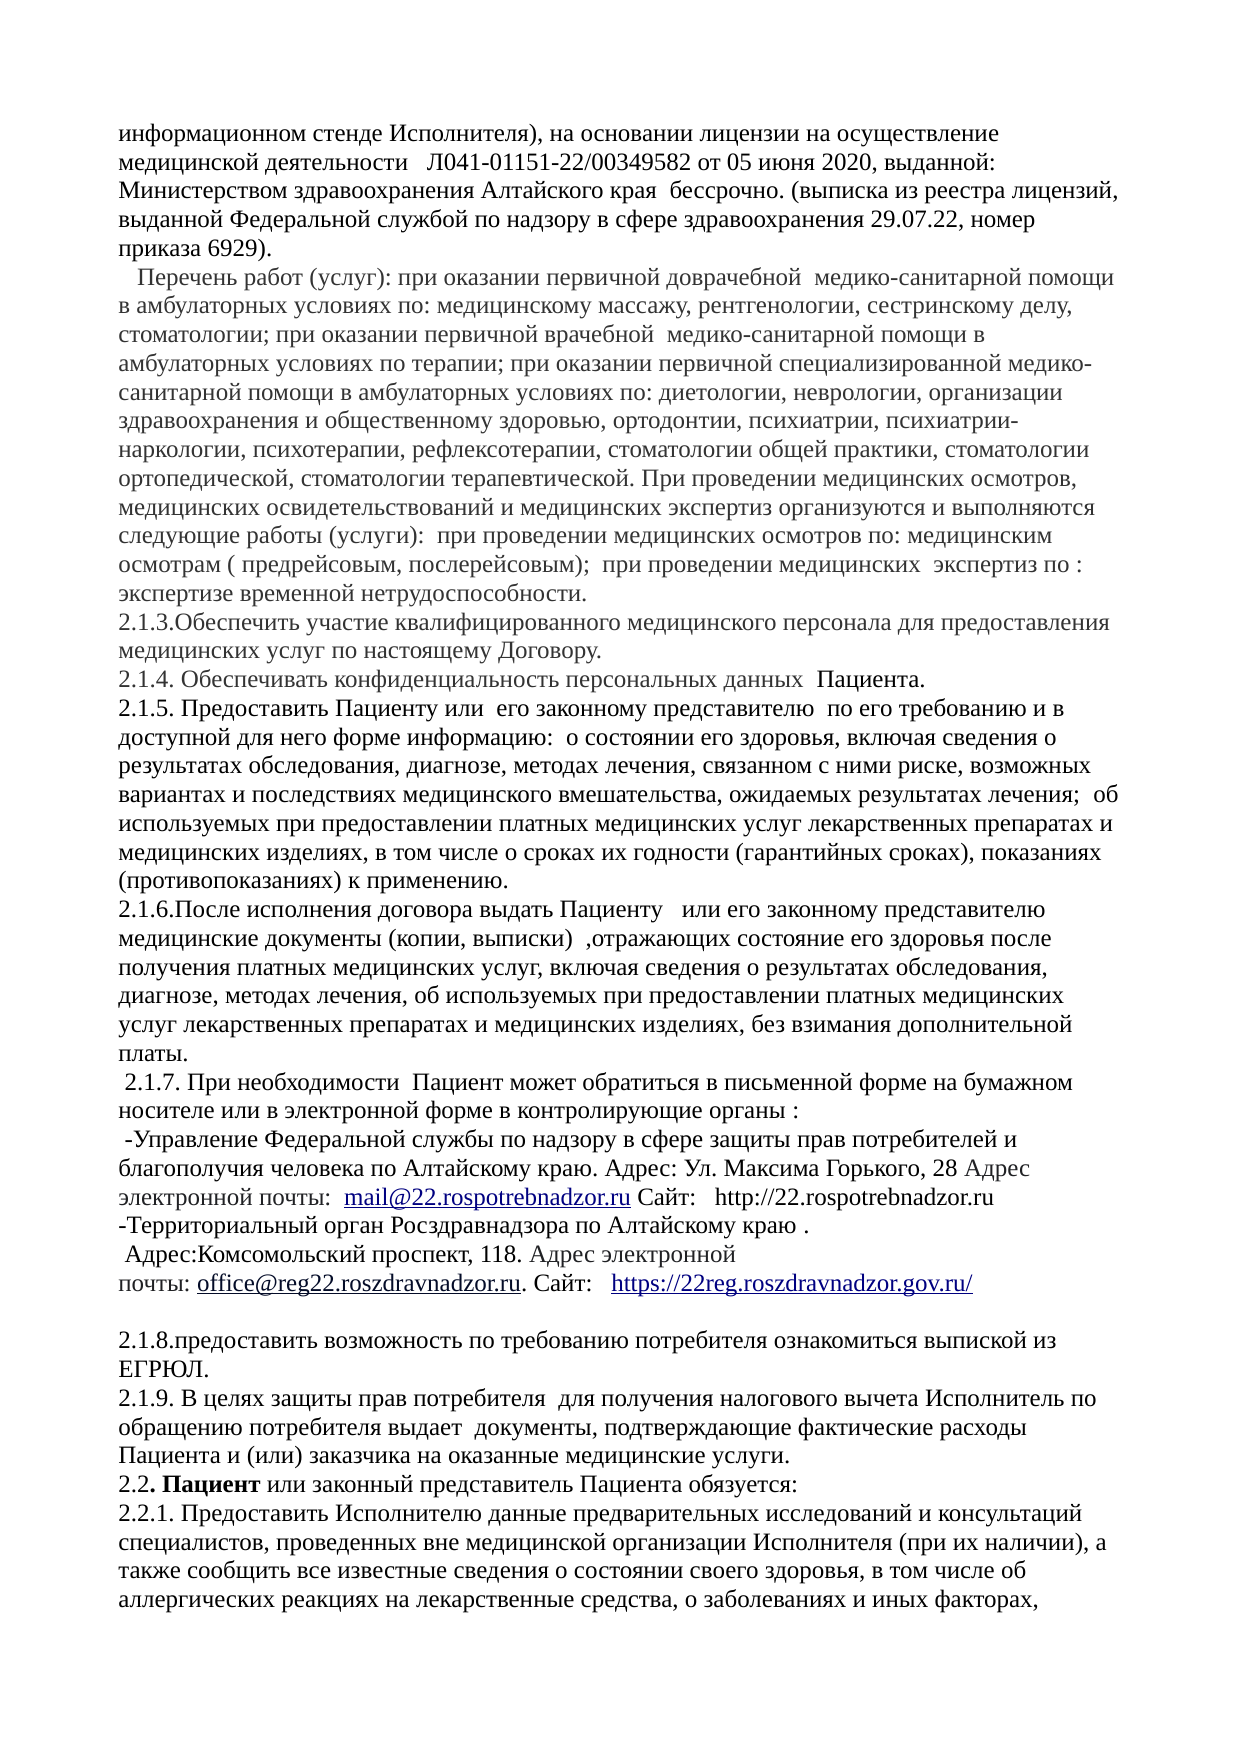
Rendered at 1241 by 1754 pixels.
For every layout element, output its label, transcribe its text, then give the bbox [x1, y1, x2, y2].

text 2.2. Пациент или законный представитель Пациента обязуется: [118, 1469, 1122, 1498]
text 2.2.1. Предоставить Исполнителю данные предварительных исследований и консультаций специалистов, проведенных вне медицинской организации Исполнителя (при их наличии), а также сообщить все известные сведения о состоянии своего здоровья, в том числе об аллергических реакциях на лекарственные средства, о заболеваниях и иных факторах, [118, 1498, 1122, 1613]
text 2.1.8.предоставить возможность по требованию потребителя ознакомиться выпиской из ЕГРЮЛ. [118, 1326, 1122, 1383]
text 2.1.3.Обеспечить участие квалифицированного медицинского персонала для предоставления медицинских услуг по настоящему Договору. [118, 607, 1122, 664]
text 2.1.9. В целях защиты прав потребителя для получения налогового вычета Исполнитель по обращению потребителя выдает документы, подтверждающие фактические расходы Пациента и (или) заказчика на оказанные медицинские услуги. [118, 1383, 1122, 1469]
text 2.1.4. Обеспечивать конфиденциальность персональных данных Пациента. [118, 664, 1122, 693]
text 2.1.7. При необходимости Пациент может обратиться в письменной форме на бумажном носителе или в электронной форме в контролирующие органы : [118, 1067, 1122, 1124]
text -Территориальный орган Росздравнадзора по Алтайскому краю . [118, 1211, 1122, 1239]
text Адрес:Комсомольский проспект, 118. Адрес электронной почты: office@reg22.roszdravnadzor.ru. Сайт: https://22reg.roszdravnadzor.gov.ru/ [118, 1239, 1122, 1297]
text информационном стенде Исполнителя), на основании лицензии на осуществление медицинской деятельности Л041-01151-22/00349582 от 05 июня 2020, выданной: Министерством здравоохранения Алтайского края бессрочно. (выписка из реестра лицензий, выданной Федеральной службой по надзору в сфере здравоохранения 29.07.22, номер приказа 6929). [118, 118, 1122, 262]
text Перечень работ (услуг): при оказании первичной доврачебной медико-санитарной помощи в амбулаторных условиях по: медицинскому массажу, рентгенологии, сестринскому делу, стоматологии; при оказании первичной врачебной медико-санитарной помощи в амбулаторных условиях по терапии; при оказании первичной специализированной медико-санитарной помощи в амбулаторных условиях по: диетологии, неврологии, организации здравоохранения и общественному здоровью, ортодонтии, психиатрии, психиатрии-наркологии, психотерапии, рефлексотерапии, стоматологии общей практики, стоматологии ортопедической, стоматологии терапевтической. При проведении медицинских осмотров, медицинских освидетельствований и медицинских экспертиз организуются и выполняются следующие работы (услуги): при проведении медицинских осмотров по: медицинским осмотрам ( предрейсовым, послерейсовым); при проведении медицинских экспертиз по : экспертизе временной нетрудоспособности. [118, 262, 1122, 607]
text -Управление Федеральной службы по надзору в сфере защиты прав потребителей и благополучия человека по Алтайскому краю. Адрес: Ул. Максима Горького, 28 Адрес электронной почты: mail@22.rospotrebnadzor.ru Сайт: http://22.rospotrebnadzor.ru [118, 1124, 1122, 1211]
text 2.1.6.После исполнения договора выдать Пациенту или его законному представителю медицинские документы (копии, выписки) ,отражающих состояние его здоровья после получения платных медицинских услуг, включая сведения о результатах обследования, диагнозе, методах лечения, об используемых при предоставлении платных медицинских услуг лекарственных препаратах и медицинских изделиях, без взимания дополнительной платы. [118, 894, 1122, 1067]
text 2.1.5. Предоставить Пациенту или его законному представителю по его требованию и в доступной для него форме информацию: о состоянии его здоровья, включая сведения о результатах обследования, диагнозе, методах лечения, связанном с ними риске, возможных вариантах и последствиях медицинского вмешательства, ожидаемых результатах лечения; об используемых при предоставлении платных медицинских услуг лекарственных препаратах и медицинских изделиях, в том числе о сроках их годности (гарантийных сроках), показаниях (противопоказаниях) к применению. [118, 693, 1122, 894]
